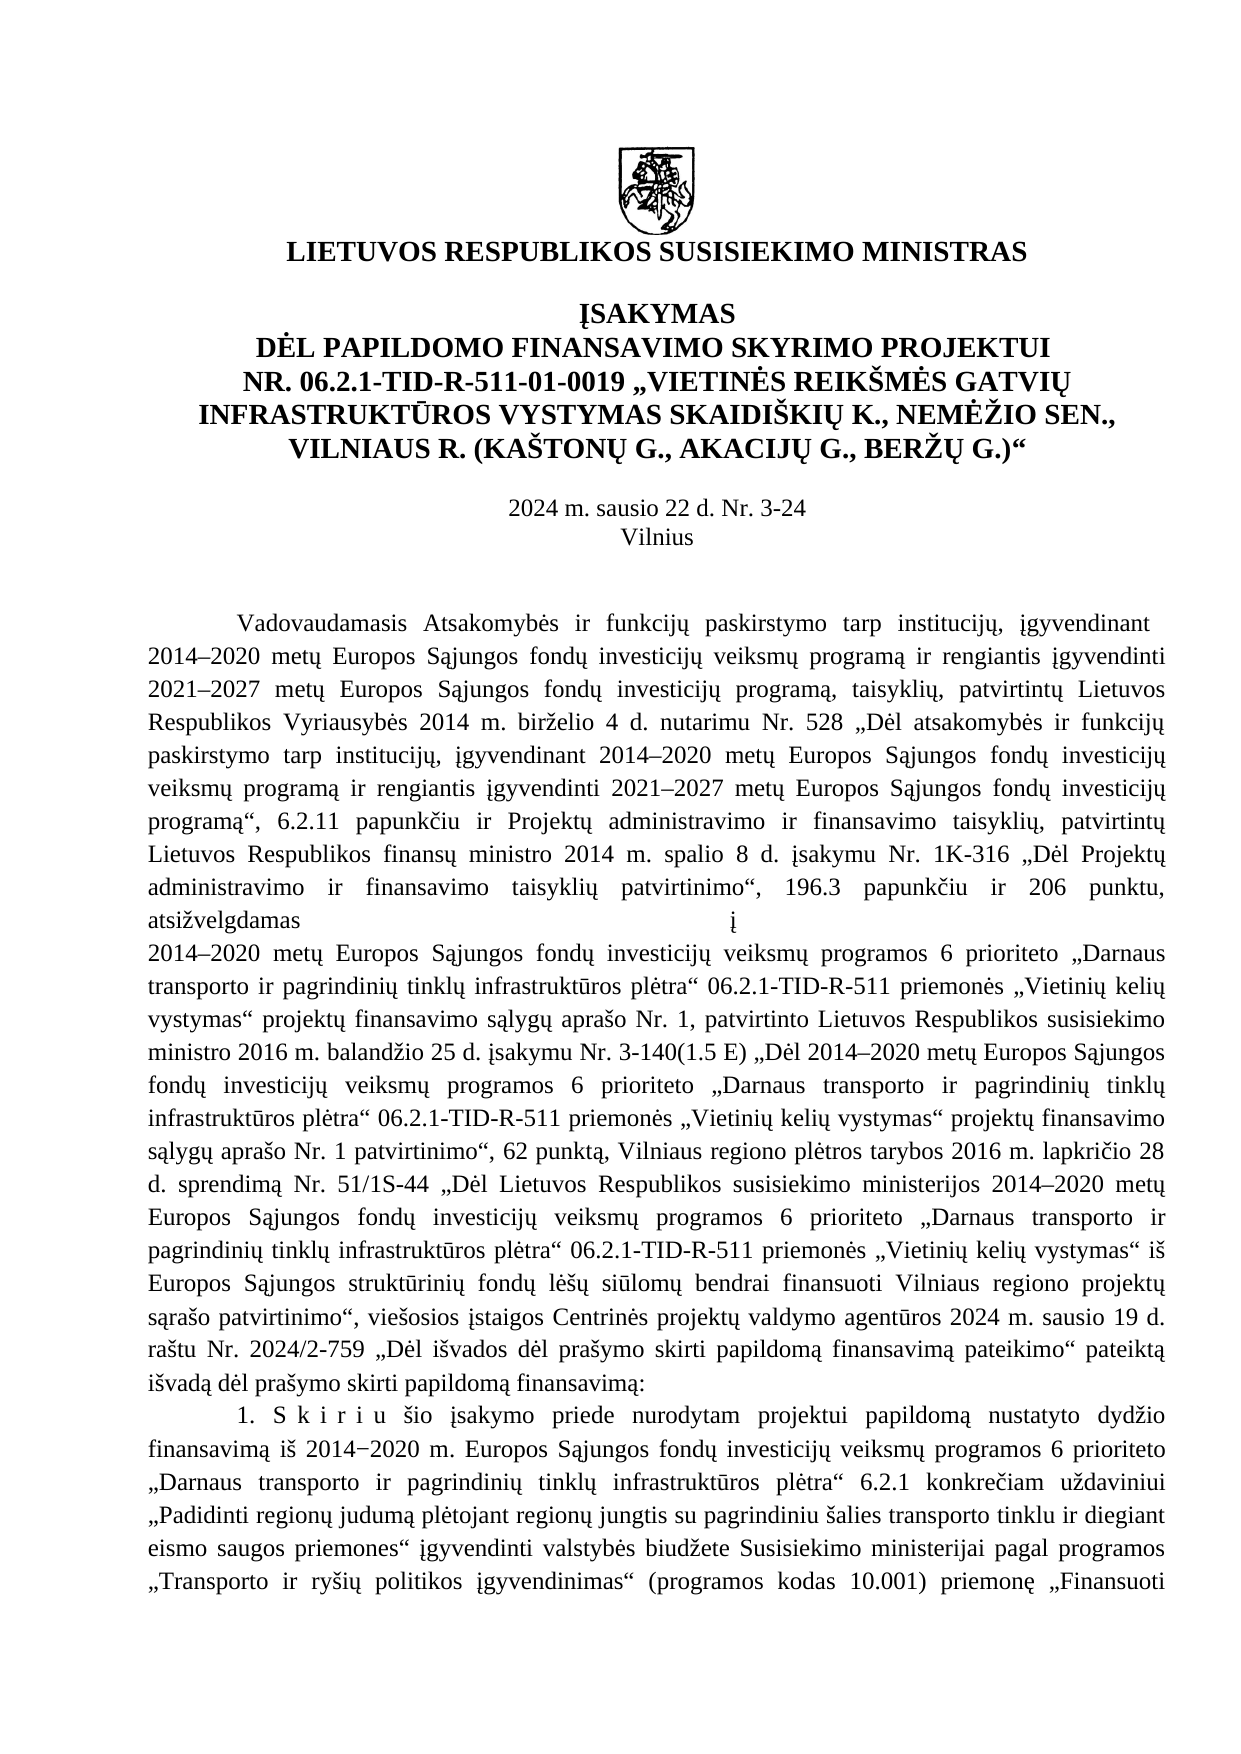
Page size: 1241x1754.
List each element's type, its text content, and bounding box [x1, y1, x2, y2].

text DĖL PAPILDOMO FINANSAVIMO SKYRIMO PROJEKTUI [148, 330, 1166, 364]
text Vadovaudamasis Atsakomybės ir funkcijų paskirstymo tarp institucijų, įgyvendinant 2014–2020 metų Europos Sąjungos fondų investicijų veiksmų programą ir rengiantis įgyvendinti 2021–2027 metų Europos Sąjungos fondų investicijų programą, taisyklių, patvirtintų Lietuvos Respublikos Vyriausybės 2014 m. birželio 4 d. nutarimu Nr. 528 „Dėl atsakomybės ir funkcijų paskirstymo tarp institucijų, įgyvendinant 2014–2020 metų Europos Sąjungos fondų investicijų veiksmų programą ir rengiantis įgyvendinti 2021–2027 metų Europos Sąjungos fondų investicijų programą“, 6.2.11 papunkčiu ir Projektų administravimo ir finansavimo taisyklių, patvirtintų Lietuvos Respublikos finansų ministro 2014 m. spalio 8 d. įsakymu Nr. 1K-316 „Dėl Projektų administravimo ir finansavimo taisyklių patvirtinimo“, 196.3 papunkčiu ir 206 punktu, atsižvelgdamas į 2014–2020 metų Europos Sąjungos fondų investicijų veiksmų programos 6 prioriteto „Darnaus transporto ir pagrindinių tinklų infrastruktūros plėtra“ 06.2.1-TID-R-511 priemonės „Vietinių kelių vystymas“ projektų finansavimo sąlygų aprašo Nr. 1, patvirtinto Lietuvos Respublikos susisiekimo ministro 2016 m. balandžio 25 d. įsakymu Nr. 3-140(1.5 E) „Dėl 2014–2020 metų Europos Sąjungos fondų investicijų veiksmų programos 6 prioriteto „Darnaus transporto ir pagrindinių tinklų infrastruktūros plėtra“ 06.2.1-TID-R-511 priemonės „Vietinių kelių vystymas“ projektų finansavimo sąlygų aprašo Nr. 1 patvirtinimo“, 62 punktą, Vilniaus regiono plėtros tarybos 2016 m. lapkričio 28 d. sprendimą Nr. 51/1S-44 „Dėl Lietuvos Respublikos susisiekimo ministerijos 2014–2020 metų Europos Sąjungos fondų investicijų veiksmų programos 6 prioriteto „Darnaus transporto ir pagrindinių tinklų infrastruktūros plėtra“ 06.2.1-TID-R-511 priemonės „Vietinių kelių vystymas“ iš Europos Sąjungos struktūrinių fondų lėšų siūlomų bendrai finansuoti Vilniaus regiono projektų sąrašo patvirtinimo“, viešosios įstaigos Centrinės projektų valdymo agentūros 2024 m. sausio 19 d. raštu Nr. 2024/2-759 „Dėl išvados dėl prašymo skirti papildomą finansavimą pateikimo“ pateiktą išvadą dėl prašymo skirti papildomą finansavimą: [148, 608, 1166, 1396]
text NR. 06.2.1-TID-R-511-01-0019 „VIETINĖS REIKŠMĖS GATVIŲ INFRASTRUKTŪROS VYSTYMAS SKAIDIŠKIŲ K., NEMĖŽIO SEN., VILNIAUS R. (KAŠTONŲ G., AKACIJŲ G., BERŽŲ G.)“ [148, 364, 1166, 464]
text 1. Skiriu šio įsakymo priede nurodytam projektui papildomą nustatyto dydžio finansavimą iš 2014−2020 m. Europos Sąjungos fondų investicijų veiksmų programos 6 prioriteto „Darnaus transporto ir pagrindinių tinklų infrastruktūros plėtra“ 6.2.1 konkrečiam uždaviniui „Padidinti regionų judumą plėtojant regionų jungtis su pagrindiniu šalies transporto tinklu ir diegiant eismo saugos priemones“ įgyvendinti valstybės biudžete Susisiekimo ministerijai pagal programos „Transporto ir ryšių politikos įgyvendinimas“ (programos kodas 10.001) priemonę „Finansuoti [148, 1401, 1166, 1594]
text ĮSAKYMAS [148, 297, 1166, 330]
text 2024 m. sausio 22 d. Nr. 3-24 [148, 493, 1166, 522]
text Vilnius [148, 522, 1166, 551]
text LIETUVOS RESPUBLIKOS SUSISIEKIMO MINISTRAS [148, 234, 1166, 268]
